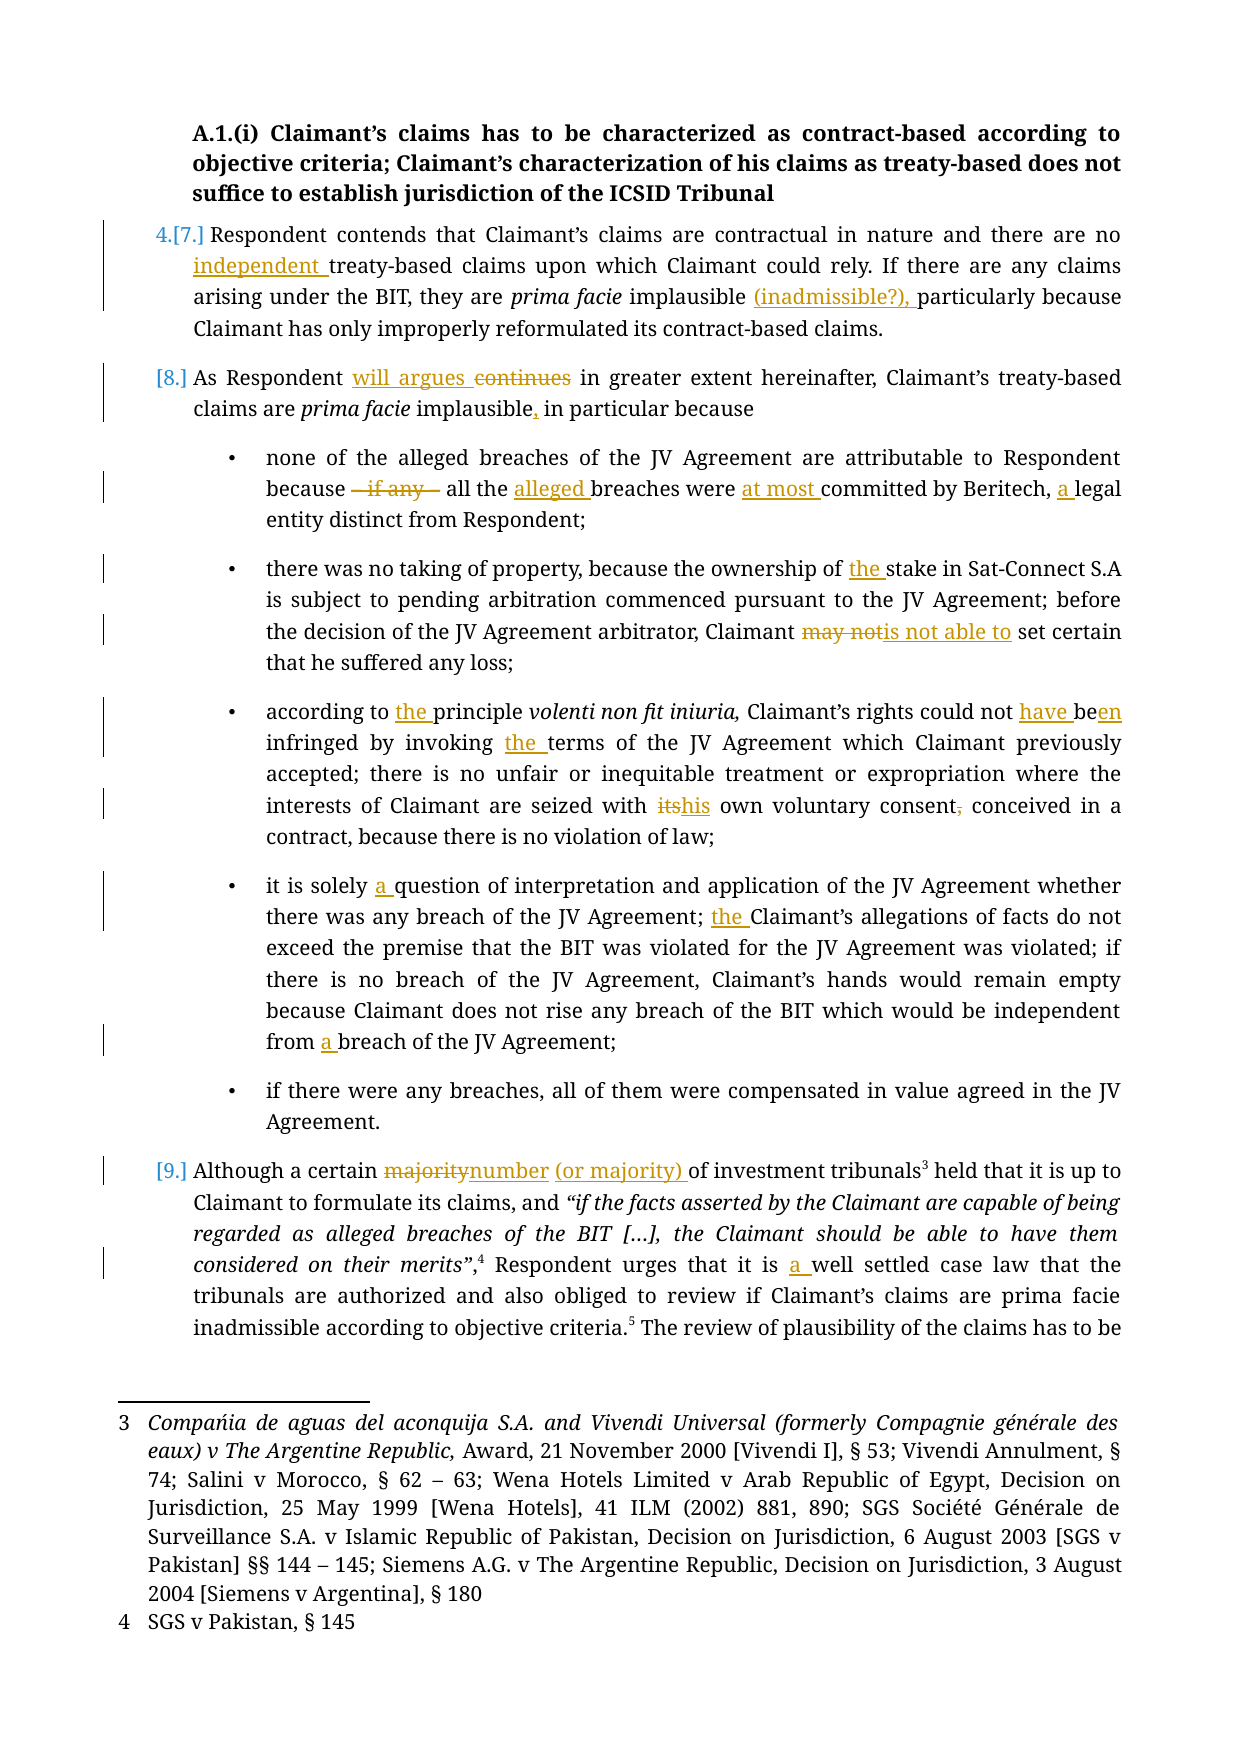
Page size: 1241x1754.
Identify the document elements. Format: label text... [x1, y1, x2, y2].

list As Respondent will argues in greater extent hereinafter, Claimant’s treaty-based claims are prima facie implausible, in particular because [156, 363, 1122, 422]
list Compańia de aguas del aconquija S.A. and Vivendi Universal (formerly Compagnie générale des eaux) v The Argentine Republic, Award, 21 November 2000 [Vivendi I], § 53; Vivendi Annulment, § 74; Salini v Morocco, § 62 – 63; Wena Hotels Limited v Arab Republic of Egypt, Decision on Jurisdiction, 25 May 1999 [Wena Hotels], 41 ILM (2002) 881, 890; SGS Société Générale de Surveillance S.A. v Islamic Republic of Pakistan, Decision on Jurisdiction, 6 August 2003 [SGS v Pakistan] §§ 144 – 145; Siemens A.G. v The Argentine Republic, Decision on Jurisdiction, 3 August 2004 [Siemens v Argentina], § 180 [118, 1408, 1122, 1607]
list Although a certain number (or majority) of investment tribunals held that it is up to Claimant to formulate its claims, and “if the facts asserted by the Claimant are capable of being regarded as alleged breaches of the BIT […], the Claimant should be able to have them considered on their merits”, Respondent urges that it is a well settled case law that the tribunals are authorized and also obliged to review if Claimant’s claims are prima facie inadmissible according to objective criteria. The review of plausibility of the claims has to be [156, 1156, 1122, 1341]
list Respondent contends that Claimant’s claims are contractual in nature and there are no independent treaty-based claims upon which Claimant could rely. If there are any claims arising under the BIT, they are prima facie implausible (inadmissible?), particularly because Claimant has only improperly reformulated its contract-based claims. [156, 220, 1122, 342]
list none of the alleged breaches of the JV Agreement are attributable to Respondent because all the alleged breaches were at most committed by Beritech, a legal entity distinct from Respondent; [228, 443, 1122, 534]
list SGS v Pakistan, § 145 [118, 1607, 1122, 1636]
list according to the principle volenti non fit iniuria, Claimant’s rights could not have been infringed by invoking the terms of the JV Agreement which Claimant previously accepted; there is no unfair or inequitable treatment or expropriation where the interests of Claimant are seized with his own voluntary consent conceived in a contract, because there is no violation of law; [228, 697, 1122, 851]
list if there were any breaches, all of them were compensated in value agreed in the JV Agreement. [228, 1076, 1122, 1136]
list there was no taking of property, because the ownership of the stake in Sat-Connect S.A is subject to pending arbitration commenced pursuant to the JV Agreement; before the decision of the JV Agreement arbitrator, Claimant is not able to set certain that he suffered any loss; [228, 554, 1122, 677]
list it is solely a question of interpretation and application of the JV Agreement whether there was any breach of the JV Agreement; the Claimant’s allegations of facts do not exceed the premise that the BIT was violated for the JV Agreement was violated; if there is no breach of the JV Agreement, Claimant’s hands would remain empty because Claimant does not rise any breach of the BIT which would be independent from a breach of the JV Agreement; [228, 871, 1122, 1056]
subtitle A.1.(i) Claimant’s claims has to be characterized as contract-based according to objective criteria; Claimant’s characterization of his claims as treaty-based does not suffice to establish jurisdiction of the ICSID Tribunal [192, 118, 1122, 207]
